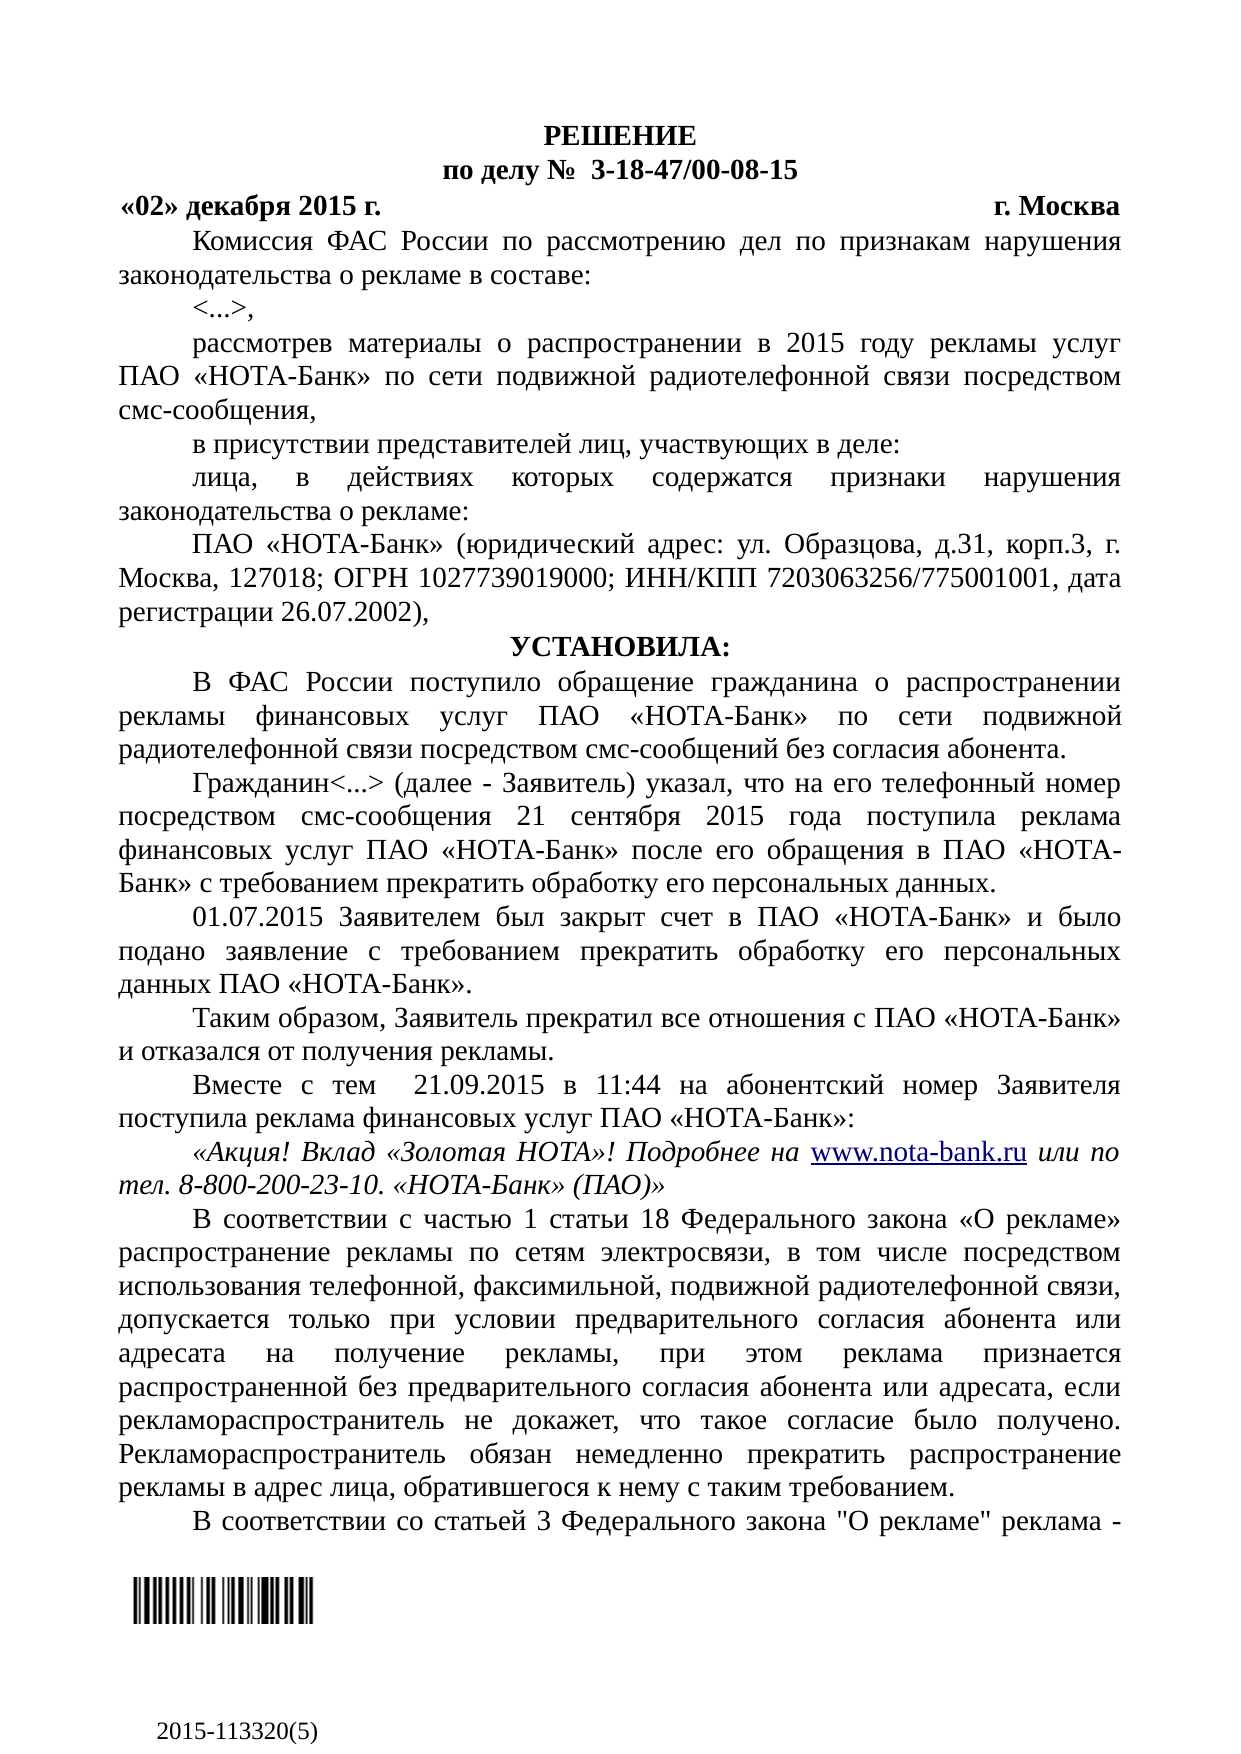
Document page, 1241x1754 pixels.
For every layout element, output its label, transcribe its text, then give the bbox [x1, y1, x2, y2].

text РЕШЕНИЕ [118, 118, 1122, 152]
picture [118, 1577, 331, 1624]
text в присутствии представителей лиц, участвующих в деле: [118, 426, 1122, 459]
text рассмотрев материалы о распространении в 2015 году рекламы услуг ПАО «НОТА-Банк» по сети подвижной радиотелефонной связи посредством смс-сообщения, [118, 325, 1122, 425]
text В соответствии с частью 1 статьи 18 Федерального закона «О рекламе» распространение рекламы по сетям электросвязи, в том числе посредством использования телефонной, факсимильной, подвижной радиотелефонной связи, допускается только при условии предварительного согласия абонента или адресата на получение рекламы, при этом реклама признается распространенной без предварительного согласия абонента или адресата, если рекламораспространитель не докажет, что такое согласие было получено. Рекламораспространитель обязан немедленно прекратить распространение рекламы в адрес лица, обратившегося к нему с таким требованием. [118, 1201, 1122, 1503]
text Гражданин<...> (далее - Заявитель) указал, что на его телефонный номер посредством смс-сообщения 21 сентября 2015 года поступила реклама финансовых услуг ПАО «НОТА-Банк» после его обращения в ПАО «НОТА-Банк» с требованием прекратить обработку его персональных данных. [118, 765, 1122, 899]
text «Акция! Вклад «Золотая НОТА»! Подробнее на www.nota-bank.ru или по тел. 8-800-200-23-10. «НОТА-Банк» (ПАО)» [118, 1134, 1122, 1201]
text ПАО «НОТА-Банк» (юридический адрес: ул. Образцова, д.31, корп.3, г. Москва, 127018; ОГРН 1027739019000; ИНН/КПП 7203063256/775001001, дата регистрации 26.07.2002), [118, 527, 1122, 627]
text Таким образом, Заявитель прекратил все отношения с ПАО «НОТА-Банк» и отказался от получения рекламы. [118, 1000, 1122, 1067]
text лица, в действиях которых содержатся признаки нарушения законодательства о рекламе: [118, 459, 1122, 527]
text Вместе с тем 21.09.2015 в 11:44 на абонентский номер Заявителя поступила реклама финансовых услуг ПАО «НОТА-Банк»: [118, 1067, 1122, 1134]
text <...>, [118, 291, 1122, 324]
text В соответствии со статьей 3 Федерального закона "О рекламе" реклама [118, 1503, 1122, 1536]
text «02» декабря 2015 г. г. Москва [118, 188, 1122, 222]
text 01.07.2015 Заявителем был закрыт счет в ПАО «НОТА-Банк» и было подано заявление с требованием прекратить обработку его персональных данных ПАО «НОТА-Банк». [118, 899, 1122, 1000]
text Комиссия ФАС России по рассмотрению дел по признакам нарушения законодательства о рекламе в составе: [118, 223, 1122, 291]
text В ФАС России поступило обращение гражданина о распространении рекламы финансовых услуг ПАО «НОТА-Банк» по сети подвижной радиотелефонной связи посредством смс-сообщений без согласия абонента. [118, 664, 1122, 765]
text по делу № 3-18-47/00-08-15 [118, 152, 1122, 186]
text УСТАНОВИЛА: [118, 629, 1122, 663]
